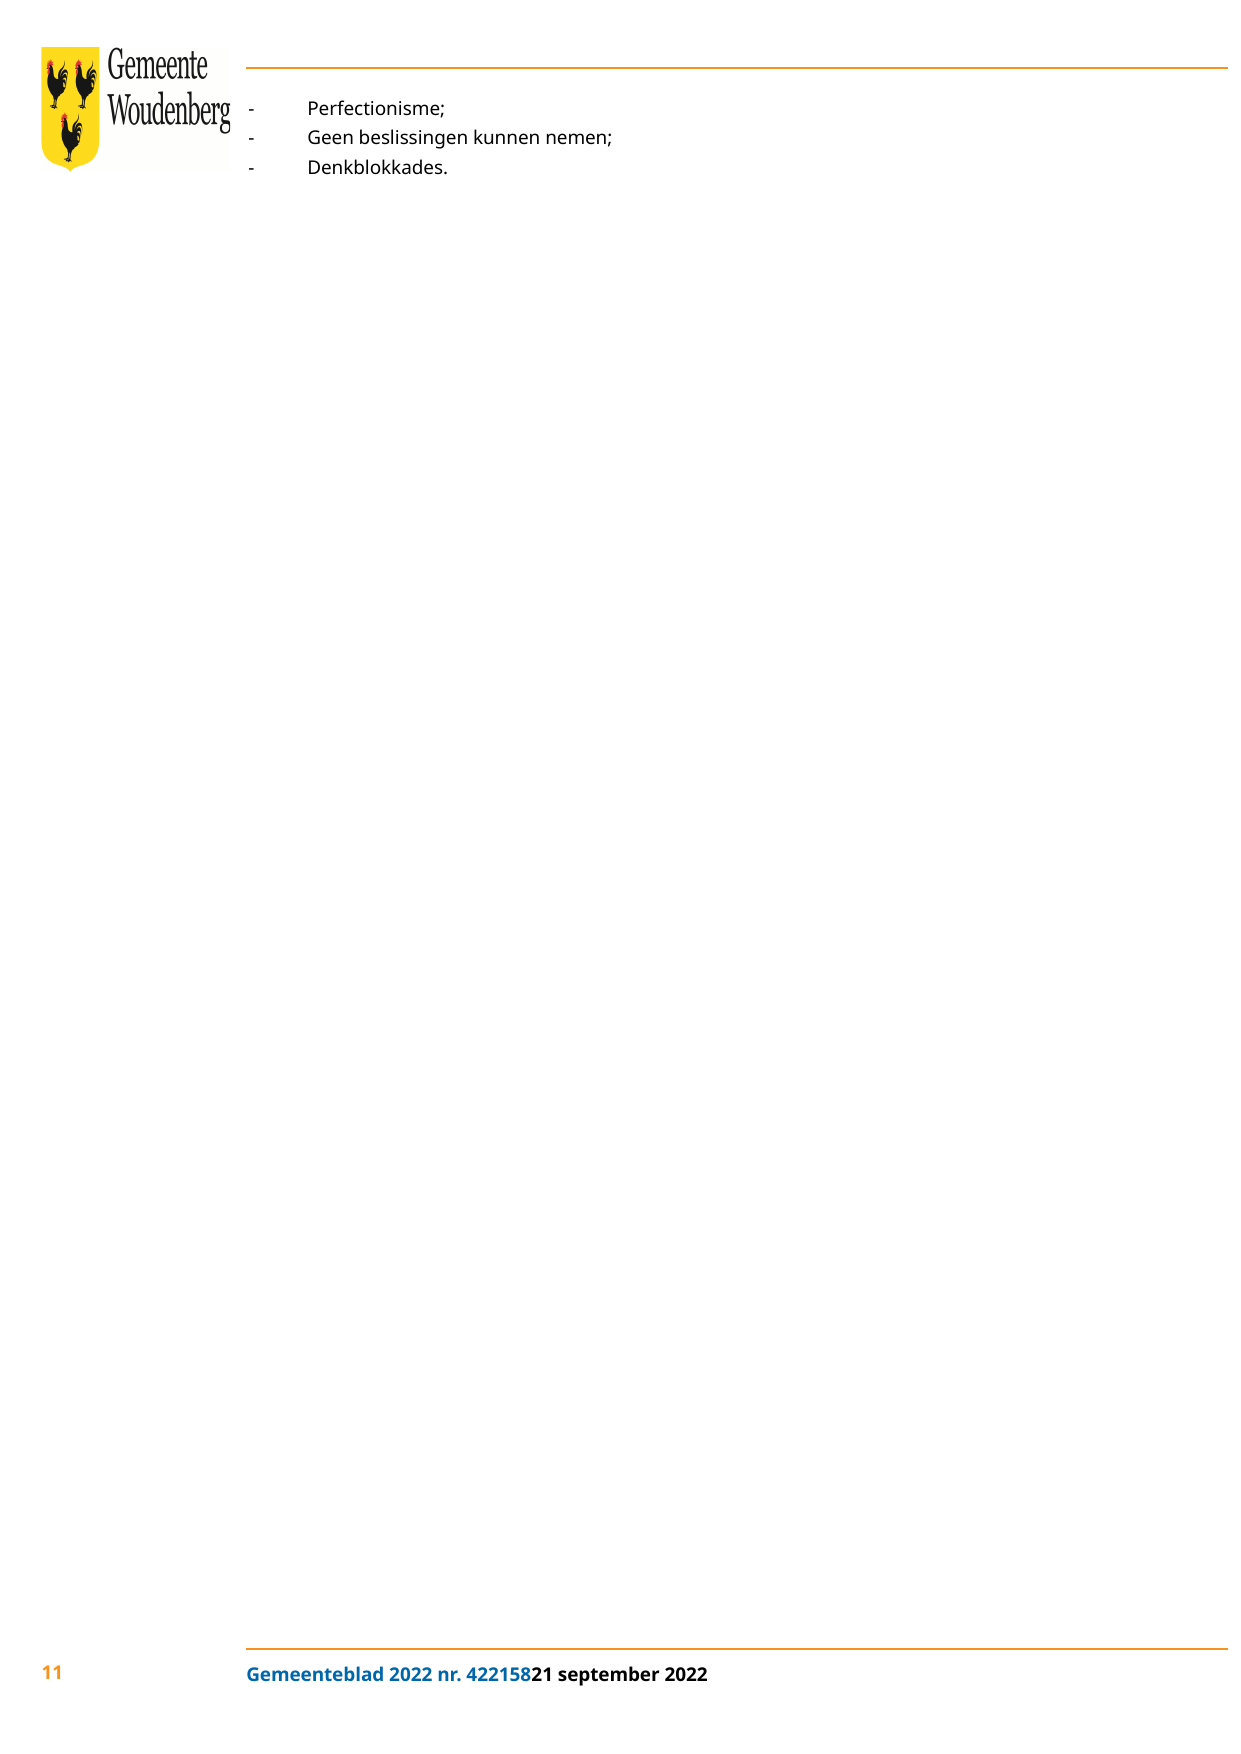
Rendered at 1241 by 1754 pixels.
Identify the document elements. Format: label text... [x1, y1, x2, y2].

list Denkblokkades. [248, 154, 1152, 180]
list Geen beslissingen kunnen nemen; [248, 124, 1152, 150]
list Perfectionisme; [248, 95, 1152, 121]
picture [41, 47, 231, 172]
